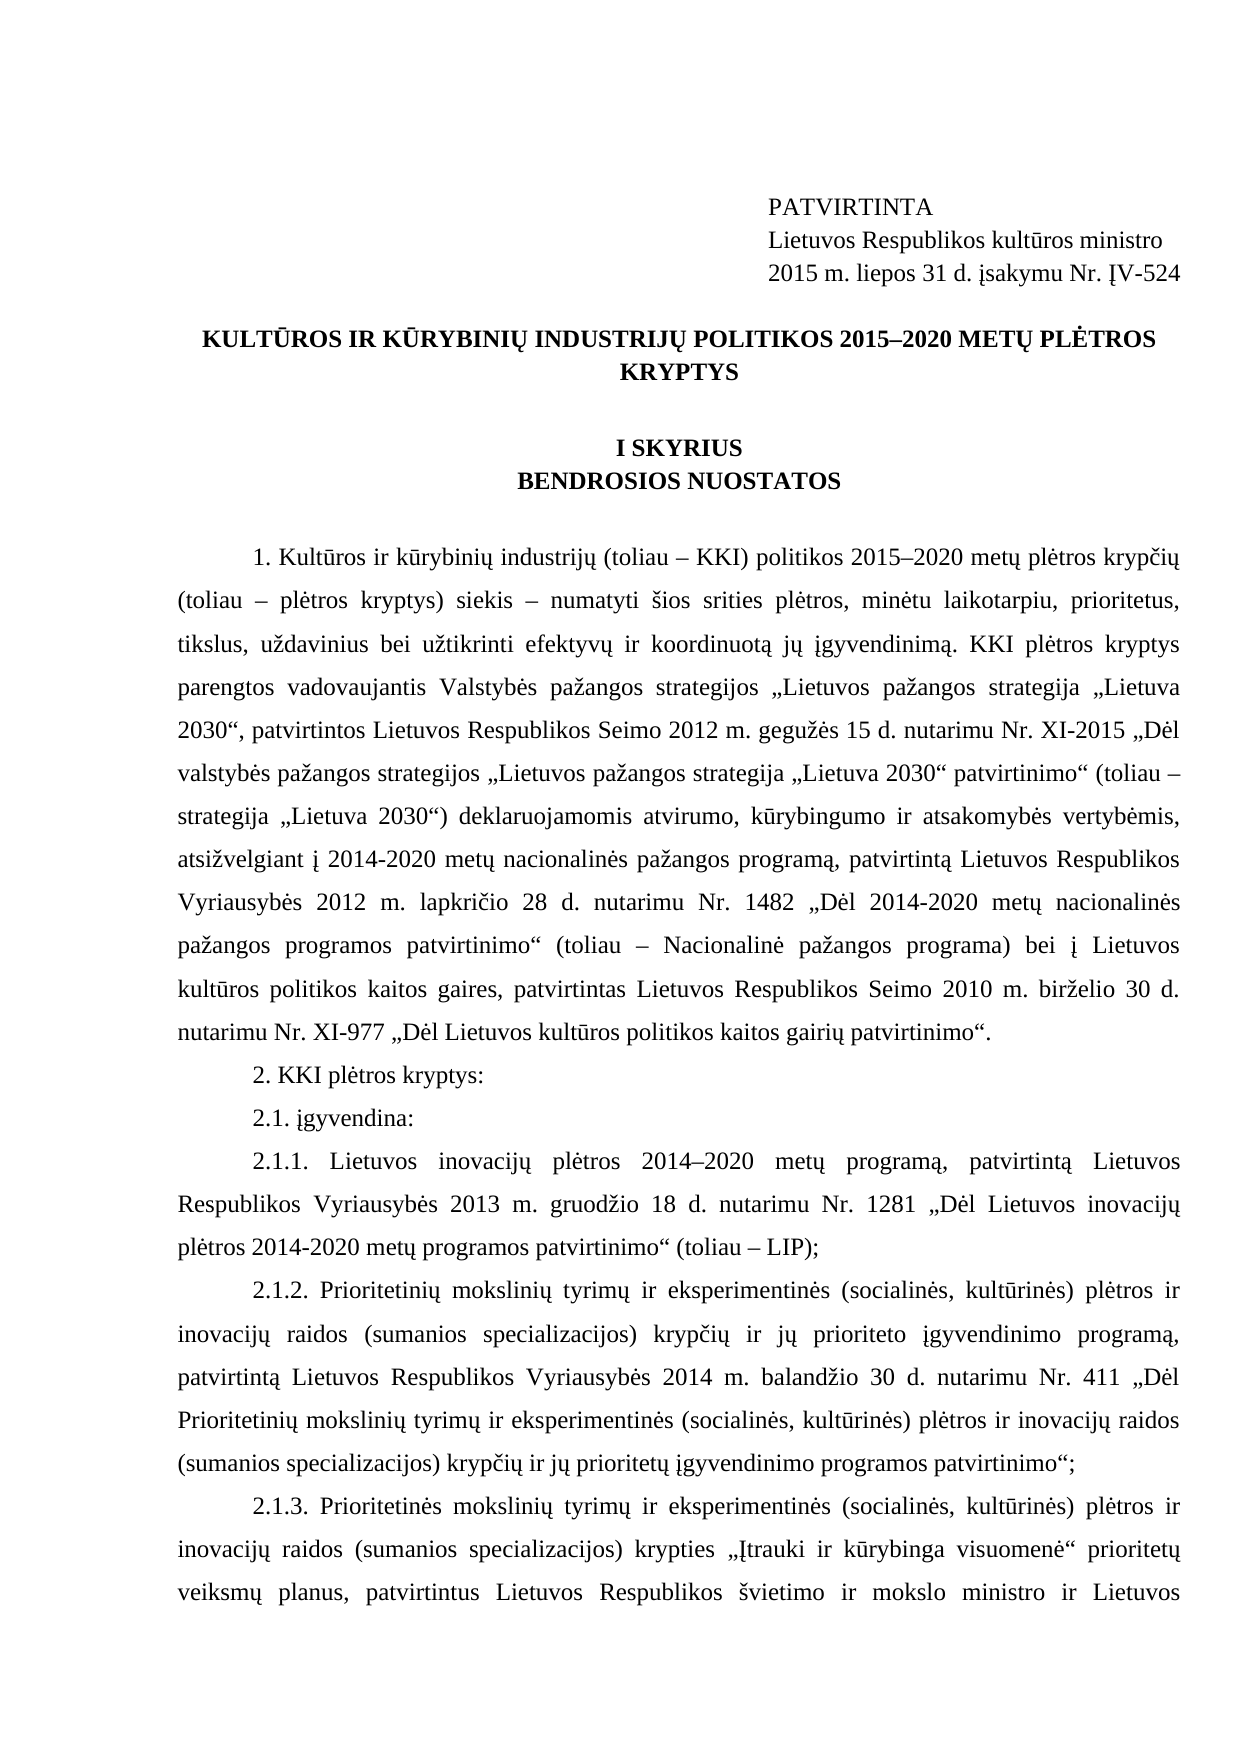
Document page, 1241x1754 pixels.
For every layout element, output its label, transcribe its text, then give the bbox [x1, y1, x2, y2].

text 2015 m. liepos 31 d. įsakymu Nr. ĮV-524 [768, 258, 1181, 287]
text 1. Kultūros ir kūrybinių industrijų (toliau – KKI) politikos 2015–2020 metų plėtros krypčių (toliau – plėtros kryptys) siekis – numatyti šios srities plėtros, minėtu laikotarpiu, prioritetus, tikslus, uždavinius bei užtikrinti efektyvų ir koordinuotą jų įgyvendinimą. KKI plėtros kryptys parengtos vadovaujantis Valstybės pažangos strategijos „Lietuvos pažangos strategija „Lietuva 2030“, patvirtintos Lietuvos Respublikos Seimo 2012 m. gegužės 15 d. nutarimu Nr. XI-2015 „Dėl valstybės pažangos strategijos „Lietuvos pažangos strategija „Lietuva 2030“ patvirtinimo“ (toliau – strategija „Lietuva 2030“) deklaruojamomis atvirumo, kūrybingumo ir atsakomybės vertybėmis, atsižvelgiant į 2014-2020 metų nacionalinės pažangos programą, patvirtintą Lietuvos Respublikos Vyriausybės 2012 m. lapkričio 28 d. nutarimu Nr. 1482 „Dėl 2014-2020 metų nacionalinės pažangos programos patvirtinimo“ (toliau – Nacionalinė pažangos programa) bei į Lietuvos kultūros politikos kaitos gaires, patvirtintas Lietuvos Respublikos Seimo 2010 m. birželio 30 d. nutarimu Nr. XI-977 „Dėl Lietuvos kultūros politikos kaitos gairių patvirtinimo“. [177, 542, 1181, 1046]
text KULTŪROS IR KŪRYBINIŲ INDUSTRIJŲ POLITIKOS 2015–2020 METŲ PLĖTROS KRYPTYS [177, 324, 1181, 386]
text 2.1.1. Lietuvos inovacijų plėtros 2014–2020 metų programą, patvirtintą Lietuvos Respublikos Vyriausybės 2013 m. gruodžio 18 d. nutarimu Nr. 1281 „Dėl Lietuvos inovacijų plėtros 2014-2020 metų programos patvirtinimo“ (toliau – LIP); [177, 1146, 1181, 1261]
text BENDROSIOS NUOSTATOS [177, 466, 1181, 495]
text 2. KKI plėtros kryptys: [177, 1060, 1181, 1089]
text 2.1.3. Prioritetinės mokslinių tyrimų ir eksperimentinės (socialinės, kultūrinės) plėtros ir inovacijų raidos (sumanios specializacijos) krypties „Įtrauki ir kūrybinga visuomenė“ prioritetų veiksmų planus, patvirtintus Lietuvos Respublikos švietimo ir mokslo ministro ir Lietuvos [177, 1491, 1181, 1606]
text Lietuvos Respublikos kultūros ministro [768, 225, 1181, 254]
text 2.1.2. Prioritetinių mokslinių tyrimų ir eksperimentinės (socialinės, kultūrinės) plėtros ir inovacijų raidos (sumanios specializacijos) krypčių ir jų prioriteto įgyvendinimo programą, patvirtintą Lietuvos Respublikos Vyriausybės 2014 m. balandžio 30 d. nutarimu Nr. 411 „Dėl Prioritetinių mokslinių tyrimų ir eksperimentinės (socialinės, kultūrinės) plėtros ir inovacijų raidos (sumanios specializacijos) krypčių ir jų prioritetų įgyvendinimo programos patvirtinimo“; [177, 1276, 1181, 1477]
text 2.1. įgyvendina: [177, 1103, 1181, 1132]
text I SKYRIUS [177, 433, 1181, 462]
text PATVIRTINTA [768, 192, 1181, 221]
